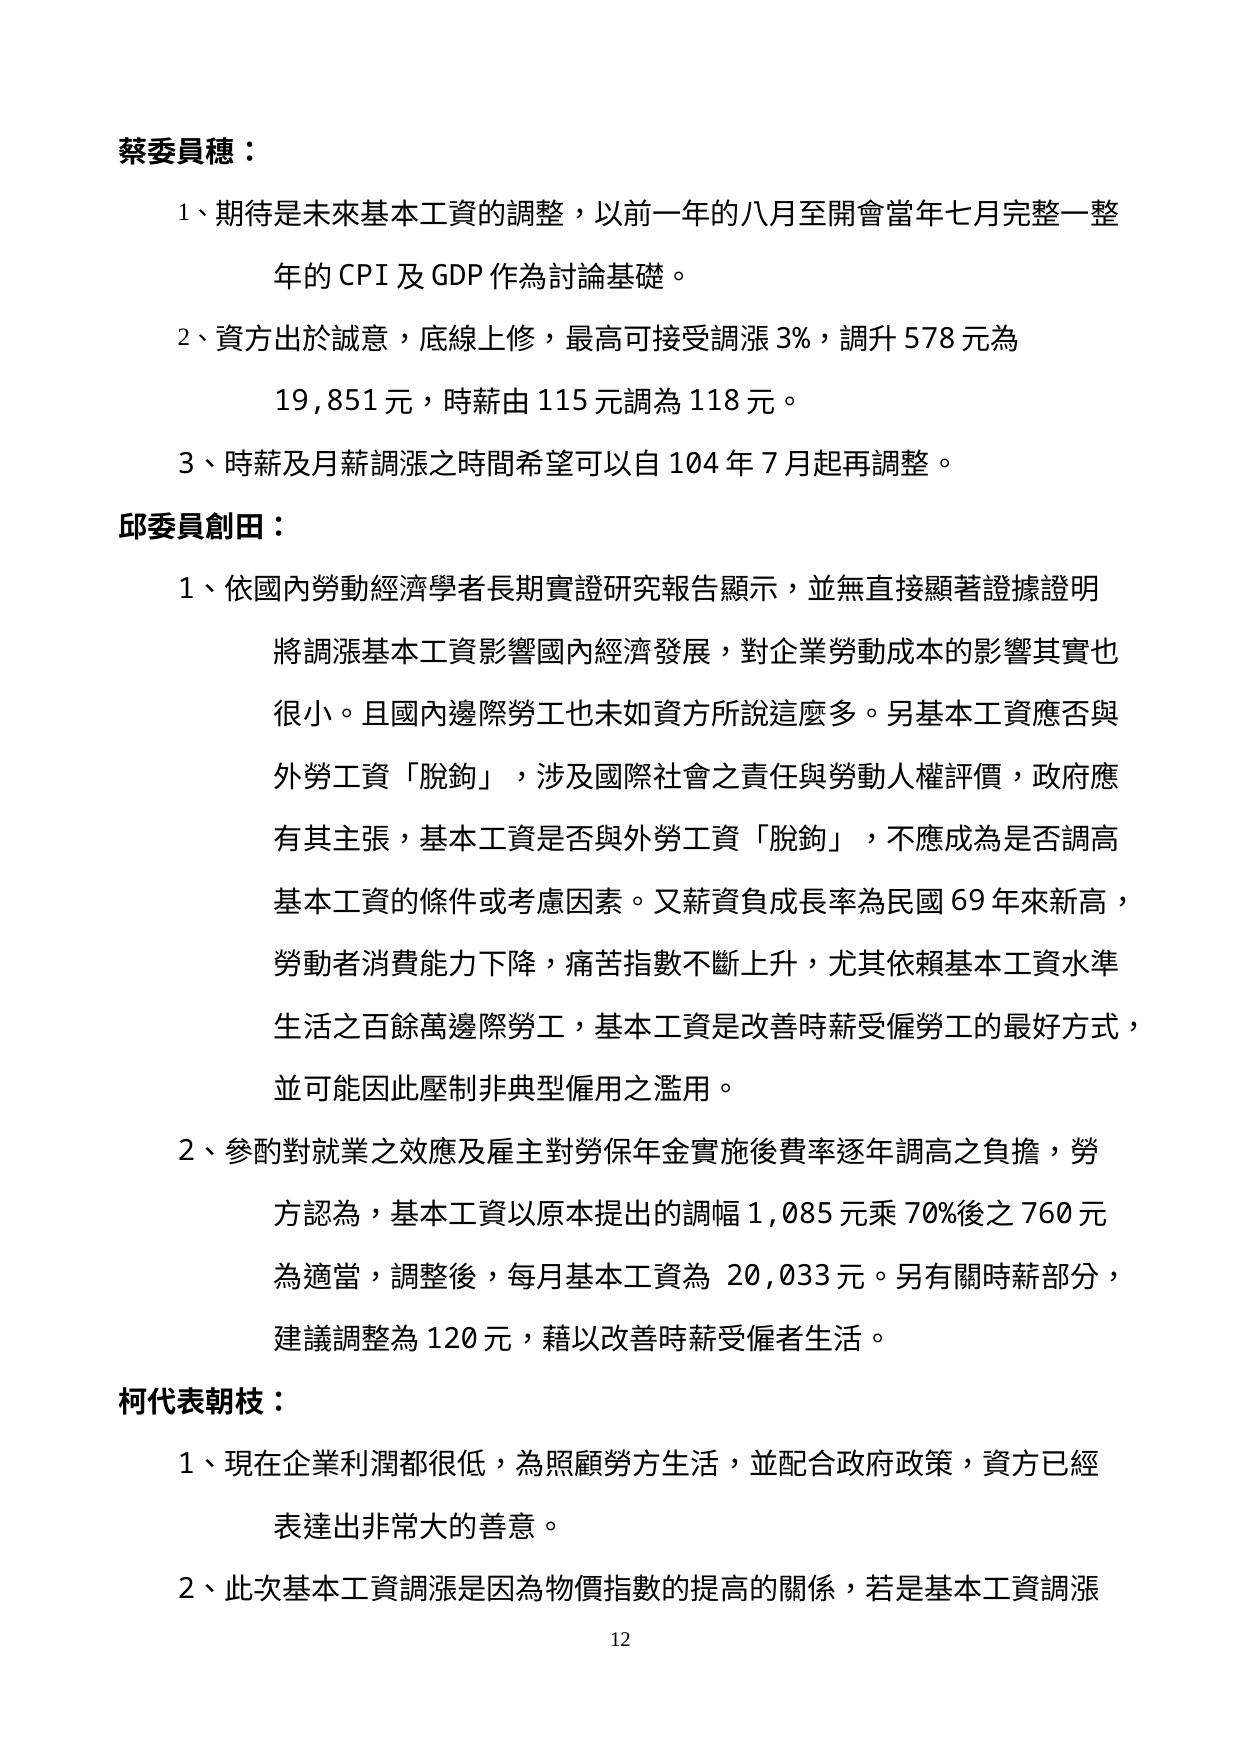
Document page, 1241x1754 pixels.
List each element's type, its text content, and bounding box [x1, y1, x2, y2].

list 依國內勞動經濟學者長期實證研究報告顯示，並無直接顯著證據證明將調漲基本工資影響國內經濟發展，對企業勞動成本的影響其實也很小。且國內邊際勞工也未如資方所說這麼多。另基本工資應否與外勞工資「脫鉤」，涉及國際社會之責任與勞動人權評價，政府應有其主張，基本工資是否與外勞工資「脫鉤」，不應成為是否調高基本工資的條件或考慮因素。又薪資負成長率為民國69年來新高，勞動者消費能力下降，痛苦指數不斷上升，尤其依賴基本工資水準生活之百餘萬邊際勞工，基本工資是改善時薪受僱勞工的最好方式，並可能因此壓制非典型僱用之濫用。 [177, 545, 1122, 1108]
text 柯代表朝枝： [118, 1358, 1122, 1420]
list 資方出於誠意，底線上修，最高可接受調漲3%，調升578元為19,851元，時薪由115元調為118元。 [177, 295, 1122, 420]
list 現在企業利潤都很低，為照顧勞方生活，並配合政府政策，資方已經表達出非常大的善意。 [177, 1420, 1122, 1545]
list 期待是未來基本工資的調整，以前一年的八月至開會當年七月完整一整年的CPI及GDP作為討論基礎。 [177, 170, 1122, 295]
list 此次基本工資調漲是因為物價指數的提高的關係，若是基本工資調漲 [177, 1545, 1122, 1608]
text 邱委員創田： [118, 483, 1122, 545]
list 時薪及月薪調漲之時間希望可以自104年7月起再調整。 [177, 420, 1122, 483]
list 參酌對就業之效應及雇主對勞保年金實施後費率逐年調高之負擔，勞方認為，基本工資以原本提出的調幅1,085元乘70%後之760元為適當，調整後，每月基本工資為 20,033元。另有關時薪部分，建議調整為120元，藉以改善時薪受僱者生活。 [177, 1108, 1122, 1358]
text 蔡委員穗： [118, 108, 1122, 170]
